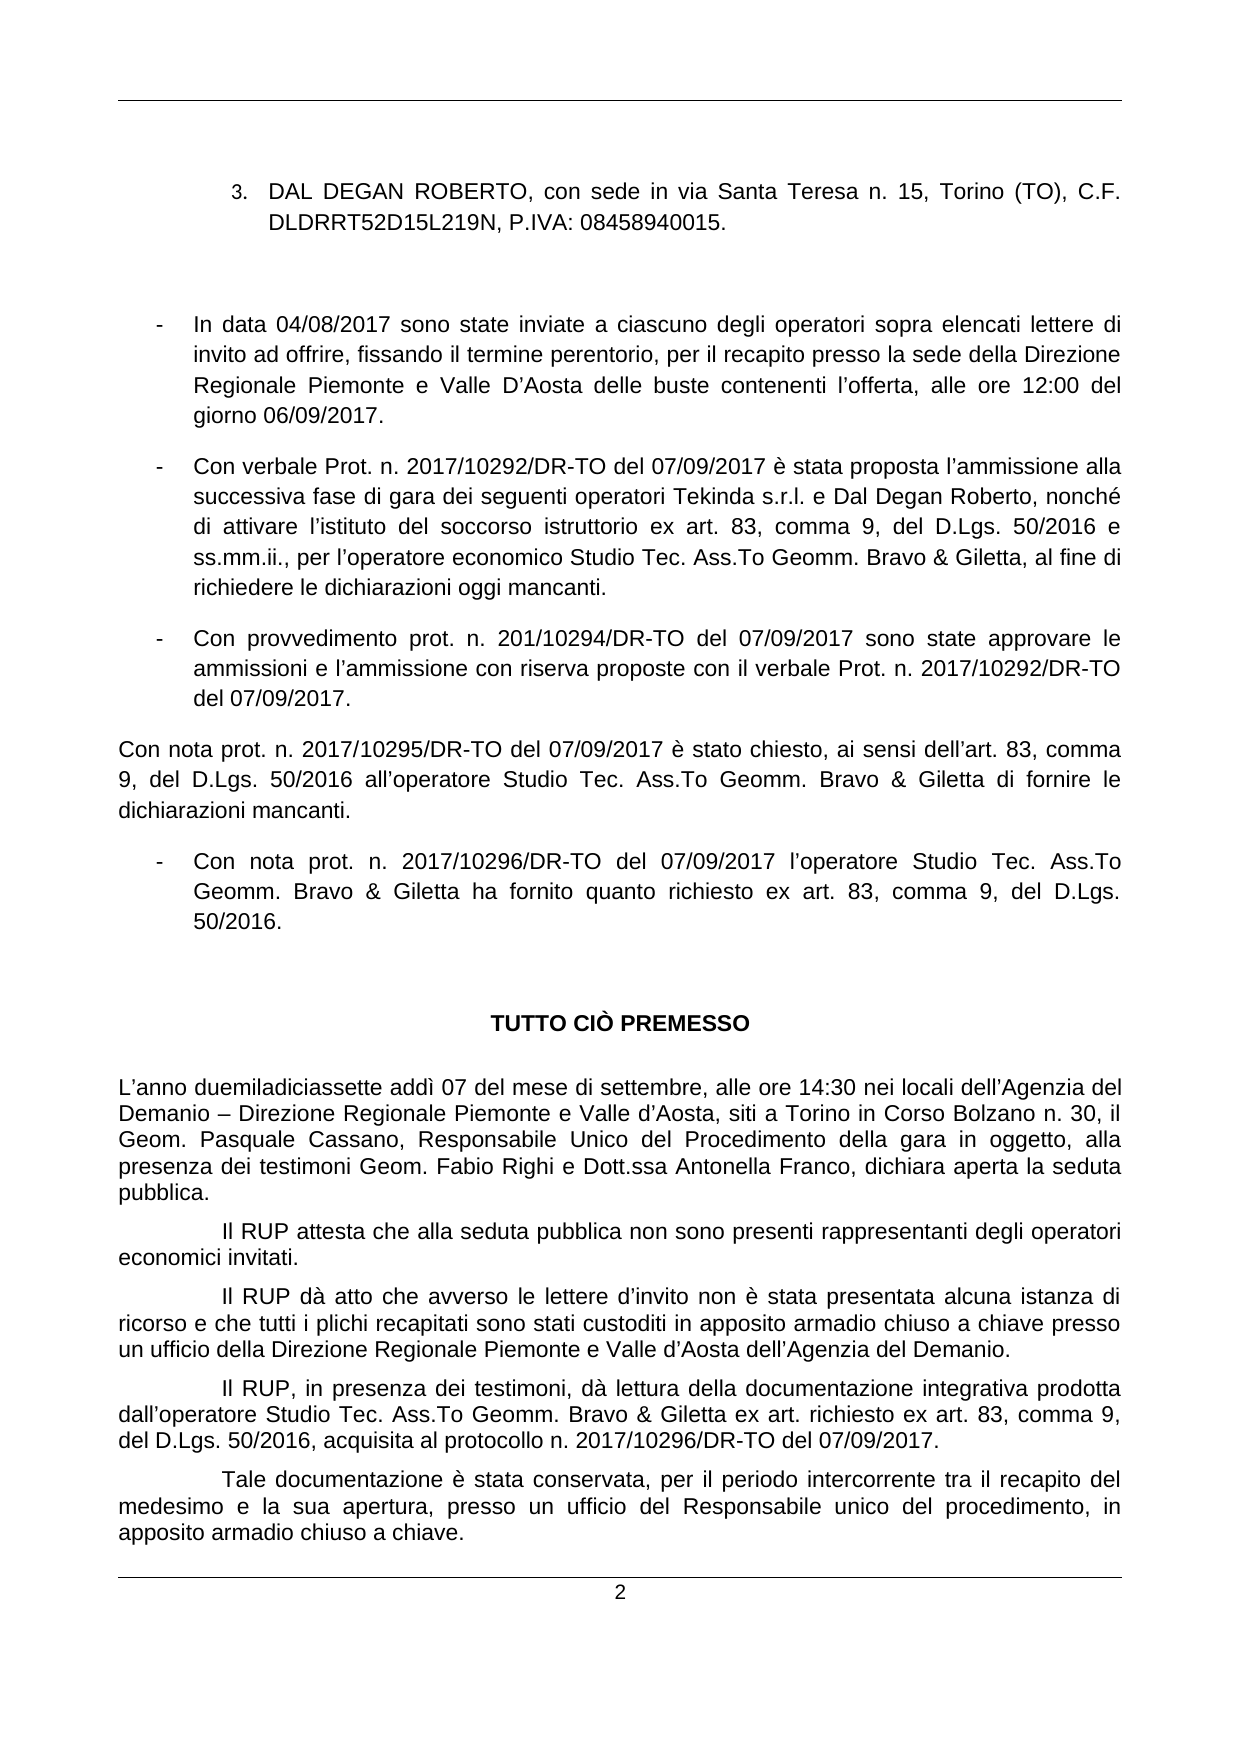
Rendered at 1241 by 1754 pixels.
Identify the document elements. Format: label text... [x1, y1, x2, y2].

list DAL DEGAN ROBERTO, con sede in via Santa Teresa n. 15, Torino (TO), C.F. DLDRRT52D15L219N, P.IVA: 08458940015. [231, 177, 1122, 235]
list Con provvedimento prot. n. 201/10294/DR-TO del 07/09/2017 sono state approvare le ammissioni e l’ammissione con riserva proposte con il verbale Prot. n. 2017/10292/DR-TO del 07/09/2017. [156, 625, 1122, 711]
text Il RUP, in presenza dei testimoni, dà lettura della documentazione integrativa prodotta dall’operatore Studio Tec. Ass.To Geomm. Bravo & Giletta ex art. richiesto ex art. 83, comma 9, del D.Lgs. 50/2016, acquisita al protocollo n. 2017/10296/DR-TO del 07/09/2017. [118, 1375, 1122, 1454]
text Tale documentazione è stata conservata, per il periodo intercorrente tra il recapito del medesimo e la sua apertura, presso un ufficio del Responsabile unico del procedimento, in apposito armadio chiuso a chiave. [118, 1466, 1122, 1545]
text TUTTO CIÒ PREMESSO [118, 1010, 1122, 1036]
text Il RUP dà atto che avverso le lettere d’invito non è stata presentata alcuna istanza di ricorso e che tutti i plichi recapitati sono stati custoditi in apposito armadio chiuso a chiave presso un ufficio della Direzione Regionale Piemonte e Valle d’Aosta dell’Agenzia del Demanio. [118, 1283, 1122, 1362]
list In data 04/08/2017 sono state inviate a ciascuno degli operatori sopra elencati lettere di invito ad offrire, fissando il termine perentorio, per il recapito presso la sede della Direzione Regionale Piemonte e Valle D’Aosta delle buste contenenti l’offerta, alle ore 12:00 del giorno 06/09/2017. [156, 311, 1122, 428]
text Il RUP attesta che alla seduta pubblica non sono presenti rappresentanti degli operatori economici invitati. [118, 1218, 1122, 1271]
list Con nota prot. n. 2017/10296/DR-TO del 07/09/2017 l’operatore Studio Tec. Ass.To Geomm. Bravo & Giletta ha fornito quanto richiesto ex art. 83, comma 9, del D.Lgs. 50/2016. [156, 848, 1122, 934]
text Con nota prot. n. 2017/10295/DR-TO del 07/09/2017 è stato chiesto, ai sensi dell’art. 83, comma 9, del D.Lgs. 50/2016 all’operatore Studio Tec. Ass.To Geomm. Bravo & Giletta di fornire le dichiarazioni mancanti. [118, 736, 1122, 823]
text L’anno duemiladiciassette addì 07 del mese di settembre, alle ore 14:30 nei locali dell’Agenzia del Demanio – Direzione Regionale Piemonte e Valle d’Aosta, siti a Torino in Corso Bolzano n. 30, il Geom. Pasquale Cassano, Responsabile Unico del Procedimento della gara in oggetto, alla presenza dei testimoni Geom. Fabio Righi e Dott.ssa Antonella Franco, dichiara aperta la seduta pubblica. [118, 1074, 1122, 1205]
list Con verbale Prot. n. 2017/10292/DR-TO del 07/09/2017 è stata proposta l’ammissione alla successiva fase di gara dei seguenti operatori Tekinda s.r.l. e Dal Degan Roberto, nonché di attivare l’istituto del soccorso istruttorio ex art. 83, comma 9, del D.Lgs. 50/2016 e ss.mm.ii., per l’operatore economico Studio Tec. Ass.To Geomm. Bravo & Giletta, al fine di richiedere le dichiarazioni oggi mancanti. [156, 453, 1122, 600]
